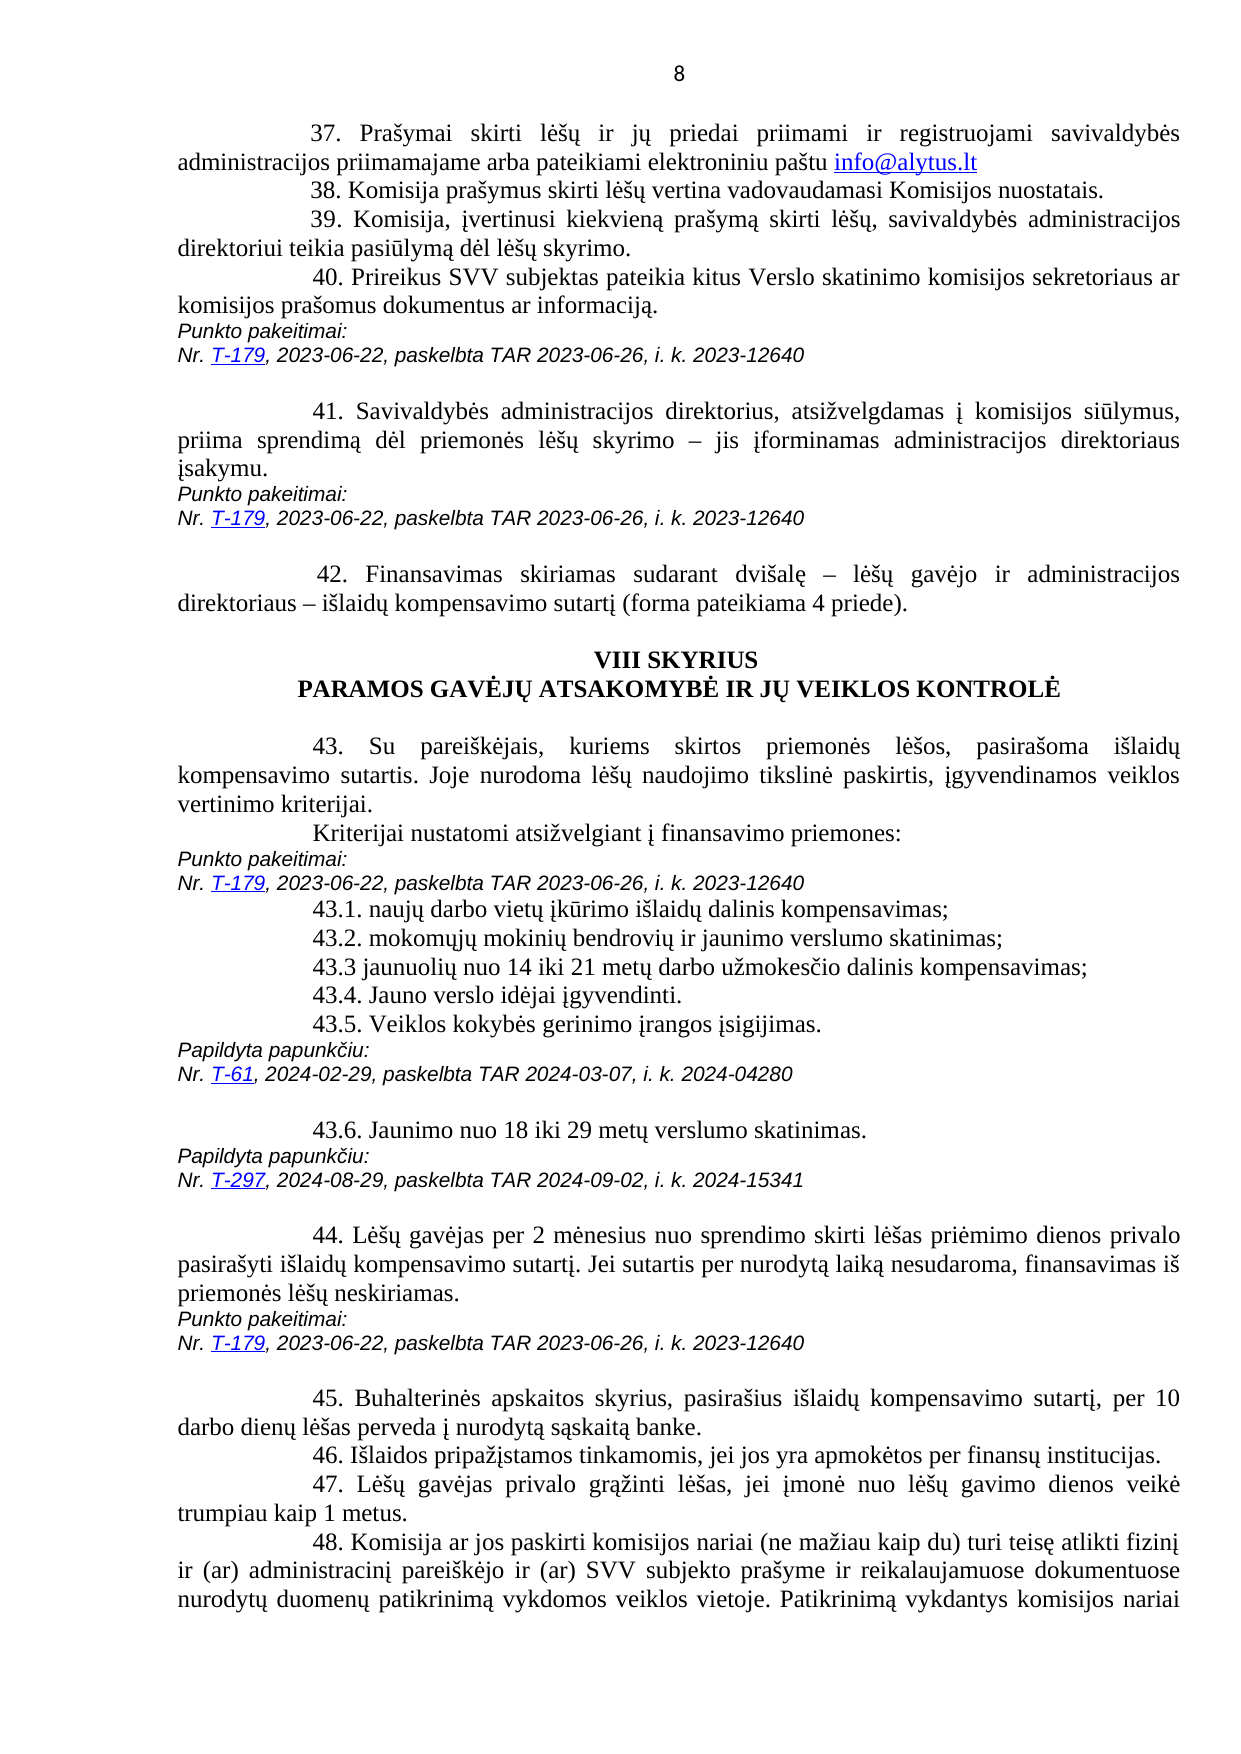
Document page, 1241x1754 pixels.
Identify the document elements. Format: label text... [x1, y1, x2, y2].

text Papildyta papunkčiu: [177, 1143, 1181, 1167]
text 43.6. Jaunimo nuo 18 iki 29 metų verslumo skatinimas. [177, 1115, 1181, 1143]
text Kriterijai nustatomi atsižvelgiant į finansavimo priemones: [177, 818, 1181, 846]
text Punkto pakeitimai: [177, 846, 1181, 870]
text Nr. T-179, 2023-06-22, paskelbta TAR 2023-06-26, i. k. 2023-12640 [177, 870, 1181, 894]
text 43.5. Veiklos kokybės gerinimo įrangos įsigijimas. [177, 1009, 1181, 1038]
text 48. Komisija ar jos paskirti komisijos nariai (ne mažiau kaip du) turi teisę atlikti fizinį ir (ar) administracinį pareiškėjo ir (ar) SVV subjekto prašyme ir reikalaujamuose dokumentuose nurodytų duomenų patikrinimą vykdomos veiklos vietoje. Patikrinimą vykdantys komisijos nariai [177, 1527, 1181, 1613]
text Nr. T-61, 2024-02-29, paskelbta TAR 2024-03-07, i. k. 2024-04280 [177, 1062, 1181, 1086]
text Nr. T-179, 2023-06-22, paskelbta TAR 2023-06-26, i. k. 2023-12640 [177, 343, 1181, 367]
text 40. Prireikus SVV subjektas pateikia kitus Verslo skatinimo komisijos sekretoriaus ar komisijos prašomus dokumentus ar informaciją. [177, 262, 1181, 319]
text 45. Buhalterinės apskaitos skyrius, pasirašius išlaidų kompensavimo sutartį, per 10 darbo dienų lėšas perveda į nurodytą sąskaitą banke. [177, 1383, 1181, 1441]
text Papildyta papunkčiu: [177, 1038, 1181, 1062]
text 43.3 jaunuolių nuo 14 iki 21 metų darbo užmokesčio dalinis kompensavimas; [177, 952, 1181, 981]
text Punkto pakeitimai: [177, 1306, 1181, 1330]
text 42. Finansavimas skiriamas sudarant dvišalę – lėšų gavėjo ir administracijos direktoriaus – išlaidų kompensavimo sutartį (forma pateikiama 4 priede). [177, 559, 1181, 616]
text Nr. T-179, 2023-06-22, paskelbta TAR 2023-06-26, i. k. 2023-12640 [177, 506, 1181, 530]
text 38. Komisija prašymus skirti lėšų vertina vadovaudamasi Komisijos nuostatais. [177, 176, 1181, 204]
text 43.1. naujų darbo vietų įkūrimo išlaidų dalinis kompensavimas; [177, 894, 1181, 923]
text 41. Savivaldybės administracijos direktorius, atsižvelgdamas į komisijos siūlymus, priima sprendimą dėl priemonės lėšų skyrimo – jis įforminamas administracijos direktoriaus įsakymu. [177, 396, 1181, 482]
text Nr. T-179, 2023-06-22, paskelbta TAR 2023-06-26, i. k. 2023-12640 [177, 1330, 1181, 1354]
text Punkto pakeitimai: [177, 482, 1181, 506]
text 37. Prašymai skirti lėšų ir jų priedai priimami ir registruojami savivaldybės administracijos priimamajame arba pateikiami elektroniniu paštu info@alytus.lt [177, 118, 1181, 176]
text 43. Su pareiškėjais, kuriems skirtos priemonės lėšos, pasirašoma išlaidų kompensavimo sutartis. Joje nurodoma lėšų naudojimo tikslinė paskirtis, įgyvendinamos veiklos vertinimo kriterijai. [177, 731, 1181, 818]
text VIII SKYRIUS [177, 645, 1181, 674]
text 47. Lėšų gavėjas privalo grąžinti lėšas, jei įmonė nuo lėšų gavimo dienos veikė trumpiau kaip 1 metus. [177, 1469, 1181, 1527]
text PARAMOS GAVĖJŲ ATSAKOMYBĖ IR JŲ VEIKLOS KONTROLĖ [177, 674, 1181, 703]
text Punkto pakeitimai: [177, 319, 1181, 343]
text 39. Komisija, įvertinusi kiekvieną prašymą skirti lėšų, savivaldybės administracijos direktoriui teikia pasiūlymą dėl lėšų skyrimo. [177, 204, 1181, 262]
text 46. Išlaidos pripažįstamos tinkamomis, jei jos yra apmokėtos per finansų institucijas. [177, 1441, 1181, 1469]
text 43.4. Jauno verslo idėjai įgyvendinti. [177, 981, 1181, 1009]
text 44. Lėšų gavėjas per 2 mėnesius nuo sprendimo skirti lėšas priėmimo dienos privalo pasirašyti išlaidų kompensavimo sutartį. Jei sutartis per nurodytą laiką nesudaroma, finansavimas iš priemonės lėšų neskiriamas. [177, 1220, 1181, 1306]
text Nr. T-297, 2024-08-29, paskelbta TAR 2024-09-02, i. k. 2024-15341 [177, 1167, 1181, 1191]
text 43.2. mokomųjų mokinių bendrovių ir jaunimo verslumo skatinimas; [177, 923, 1181, 952]
